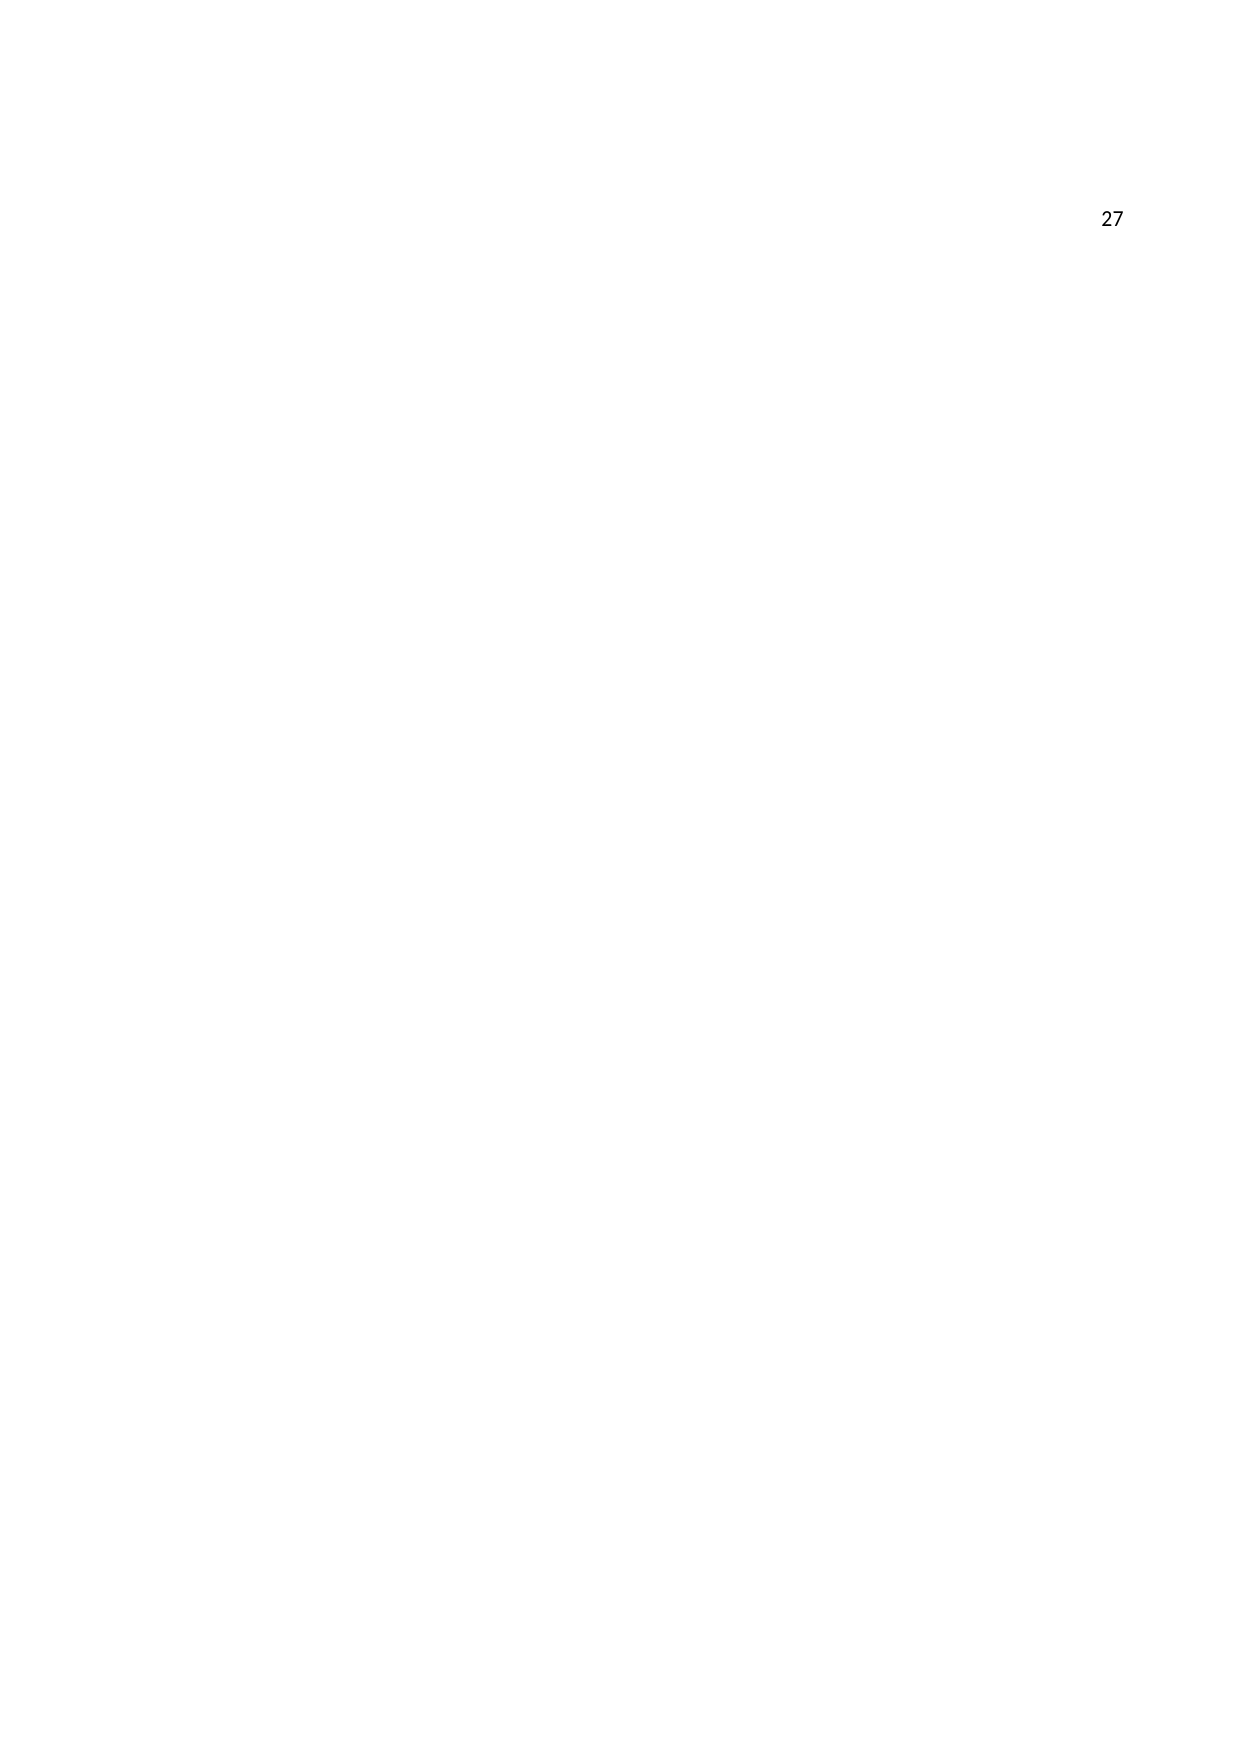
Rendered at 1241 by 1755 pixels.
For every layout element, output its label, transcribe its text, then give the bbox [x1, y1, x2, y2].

subtitle 27 [64, 204, 1123, 232]
